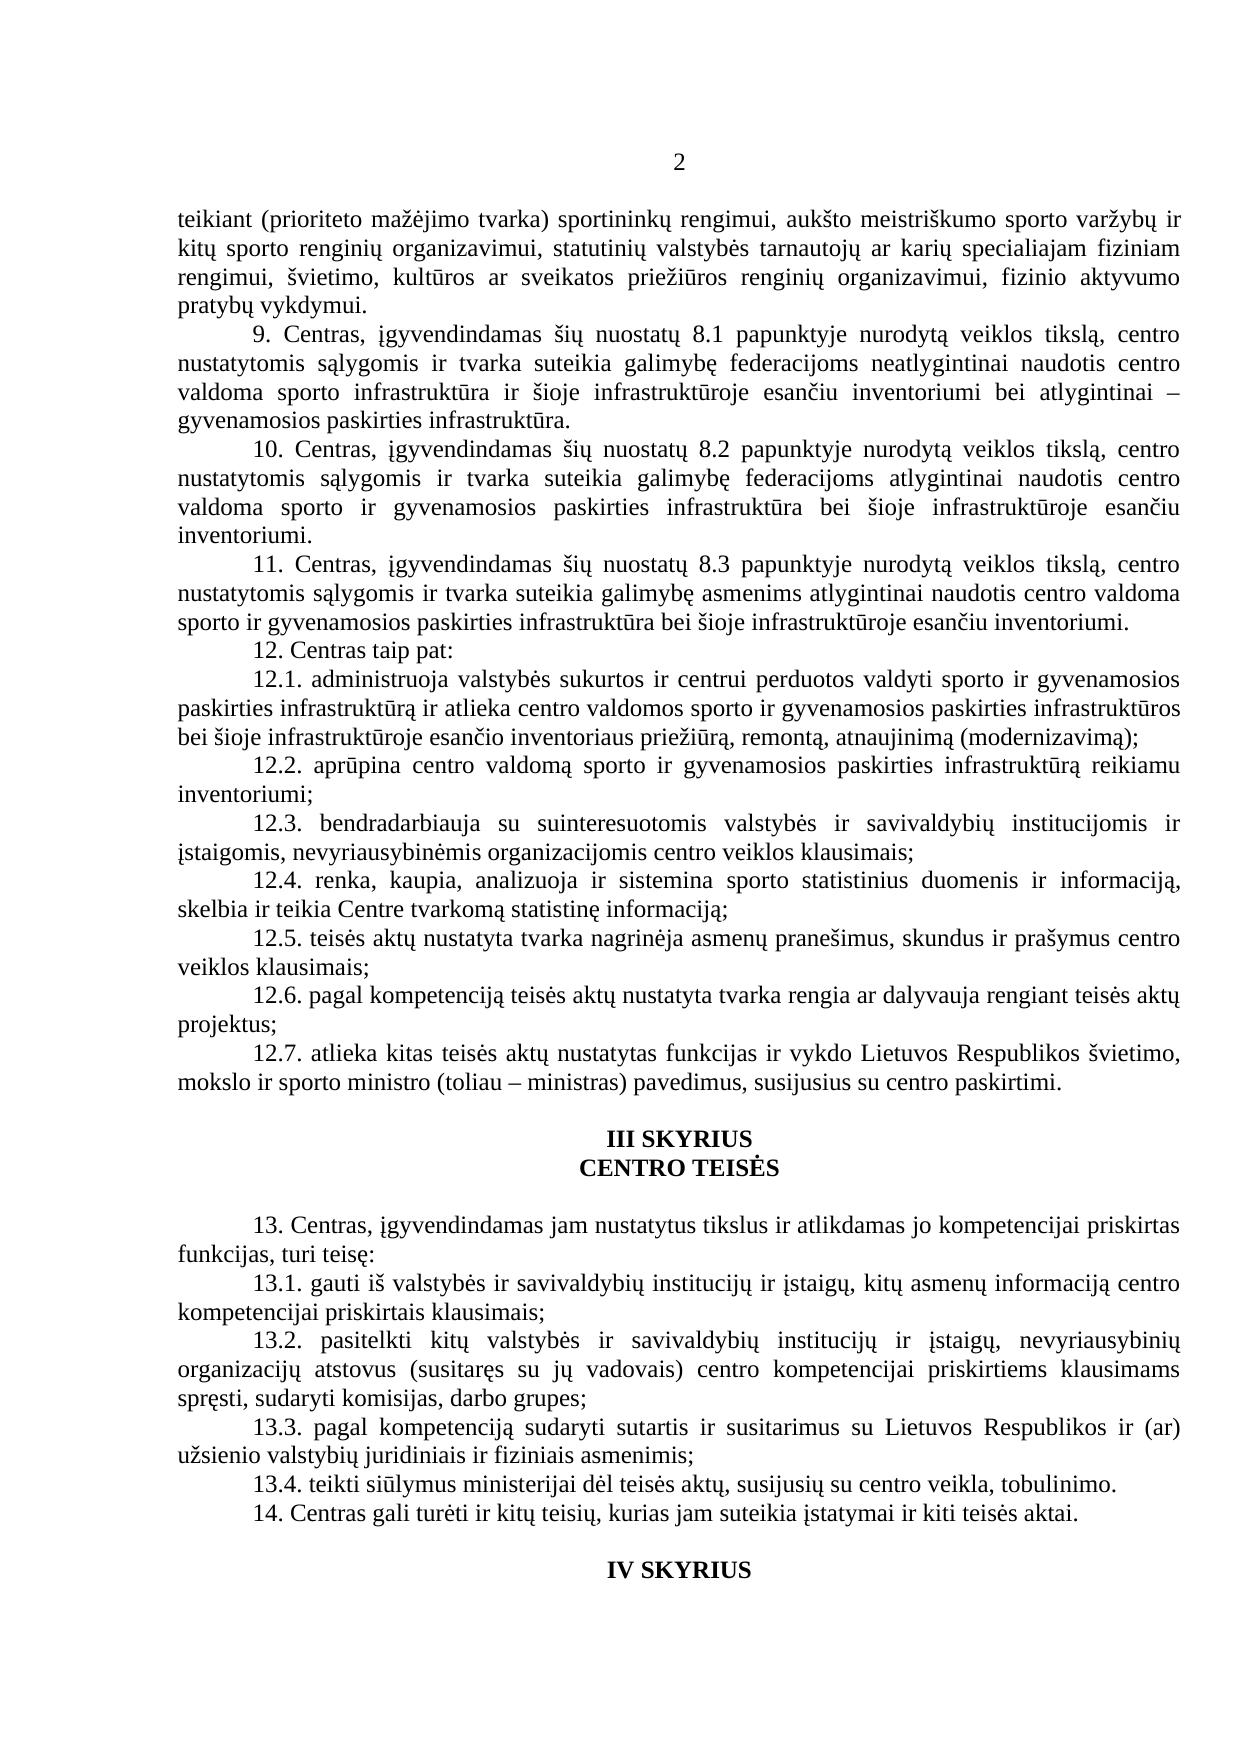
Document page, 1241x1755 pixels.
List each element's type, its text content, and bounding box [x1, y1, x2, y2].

text 12.2. aprūpina centro valdomą sporto ir gyvenamosios paskirties infrastruktūrą reikiamu inventoriumi; [177, 750, 1181, 808]
text 11. Centras, įgyvendindamas šių nuostatų 8.3 papunktyje nurodytą veiklos tikslą, centro nustatytomis sąlygomis ir tvarka suteikia galimybę asmenims atlygintinai naudotis centro valdoma sporto ir gyvenamosios paskirties infrastruktūra bei šioje infrastruktūroje esančiu inventoriumi. [177, 549, 1181, 635]
text 12.4. renka, kaupia, analizuoja ir sistemina sporto statistinius duomenis ir informaciją, skelbia ir teikia Centre tvarkomą statistinę informaciją; [177, 865, 1181, 923]
text 9. Centras, įgyvendindamas šių nuostatų 8.1 papunktyje nurodytą veiklos tikslą, centro nustatytomis sąlygomis ir tvarka suteikia galimybę federacijoms neatlygintinai naudotis centro valdoma sporto infrastruktūra ir šioje infrastruktūroje esančiu inventoriumi bei atlygintinai – gyvenamosios paskirties infrastruktūra. [177, 319, 1181, 434]
text 12.5. teisės aktų nustatyta tvarka nagrinėja asmenų pranešimus, skundus ir prašymus centro veiklos klausimais; [177, 923, 1181, 980]
text CENTRO TEISĖS [177, 1153, 1181, 1182]
text 12.7. atlieka kitas teisės aktų nustatytas funkcijas ir vykdo Lietuvos Respublikos švietimo, mokslo ir sporto ministro (toliau – ministras) pavedimus, susijusius su centro paskirtimi. [177, 1038, 1181, 1095]
text 13.1. gauti iš valstybės ir savivaldybių institucijų ir įstaigų, kitų asmenų informaciją centro kompetencijai priskirtais klausimais; [177, 1268, 1181, 1325]
text 13.2. pasitelkti kitų valstybės ir savivaldybių institucijų ir įstaigų, nevyriausybinių organizacijų atstovus (susitaręs su jų vadovais) centro kompetencijai priskirtiems klausimams spręsti, sudaryti komisijas, darbo grupes; [177, 1325, 1181, 1412]
text 12.3. bendradarbiauja su suinteresuotomis valstybės ir savivaldybių institucijomis ir įstaigomis, nevyriausybinėmis organizacijomis centro veiklos klausimais; [177, 808, 1181, 865]
text IV SKYRIUS [177, 1555, 1181, 1584]
text 12. Centras taip pat: [177, 635, 1181, 664]
text 13.4. teikti siūlymus ministerijai dėl teisės aktų, susijusių su centro veikla, tobulinimo. [177, 1469, 1181, 1498]
text 13. Centras, įgyvendindamas jam nustatytus tikslus ir atlikdamas jo kompetencijai priskirtas funkcijas, turi teisę: [177, 1210, 1181, 1268]
text 10. Centras, įgyvendindamas šių nuostatų 8.2 papunktyje nurodytą veiklos tikslą, centro nustatytomis sąlygomis ir tvarka suteikia galimybę federacijoms atlygintinai naudotis centro valdoma sporto ir gyvenamosios paskirties infrastruktūra bei šioje infrastruktūroje esančiu inventoriumi. [177, 434, 1181, 549]
text 12.6. pagal kompetenciją teisės aktų nustatyta tvarka rengia ar dalyvauja rengiant teisės aktų projektus; [177, 980, 1181, 1038]
text 13.3. pagal kompetenciją sudaryti sutartis ir susitarimus su Lietuvos Respublikos ir (ar) užsienio valstybių juridiniais ir fiziniais asmenimis; [177, 1412, 1181, 1469]
text III SKYRIUS [177, 1124, 1181, 1153]
text 12.1. administruoja valstybės sukurtos ir centrui perduotos valdyti sporto ir gyvenamosios paskirties infrastruktūrą ir atlieka centro valdomos sporto ir gyvenamosios paskirties infrastruktūros bei šioje infrastruktūroje esančio inventoriaus priežiūrą, remontą, atnaujinimą (modernizavimą); [177, 664, 1181, 750]
text 14. Centras gali turėti ir kitų teisių, kurias jam suteikia įstatymai ir kiti teisės aktai. [177, 1498, 1181, 1527]
text teikiant (prioriteto mažėjimo tvarka) sportininkų rengimui, aukšto meistriškumo sporto varžybų ir kitų sporto renginių organizavimui, statutinių valstybės tarnautojų ar karių specialiajam fiziniam rengimui, švietimo, kultūros ar sveikatos priežiūros renginių organizavimui, fizinio aktyvumo pratybų vykdymui. [177, 204, 1181, 319]
